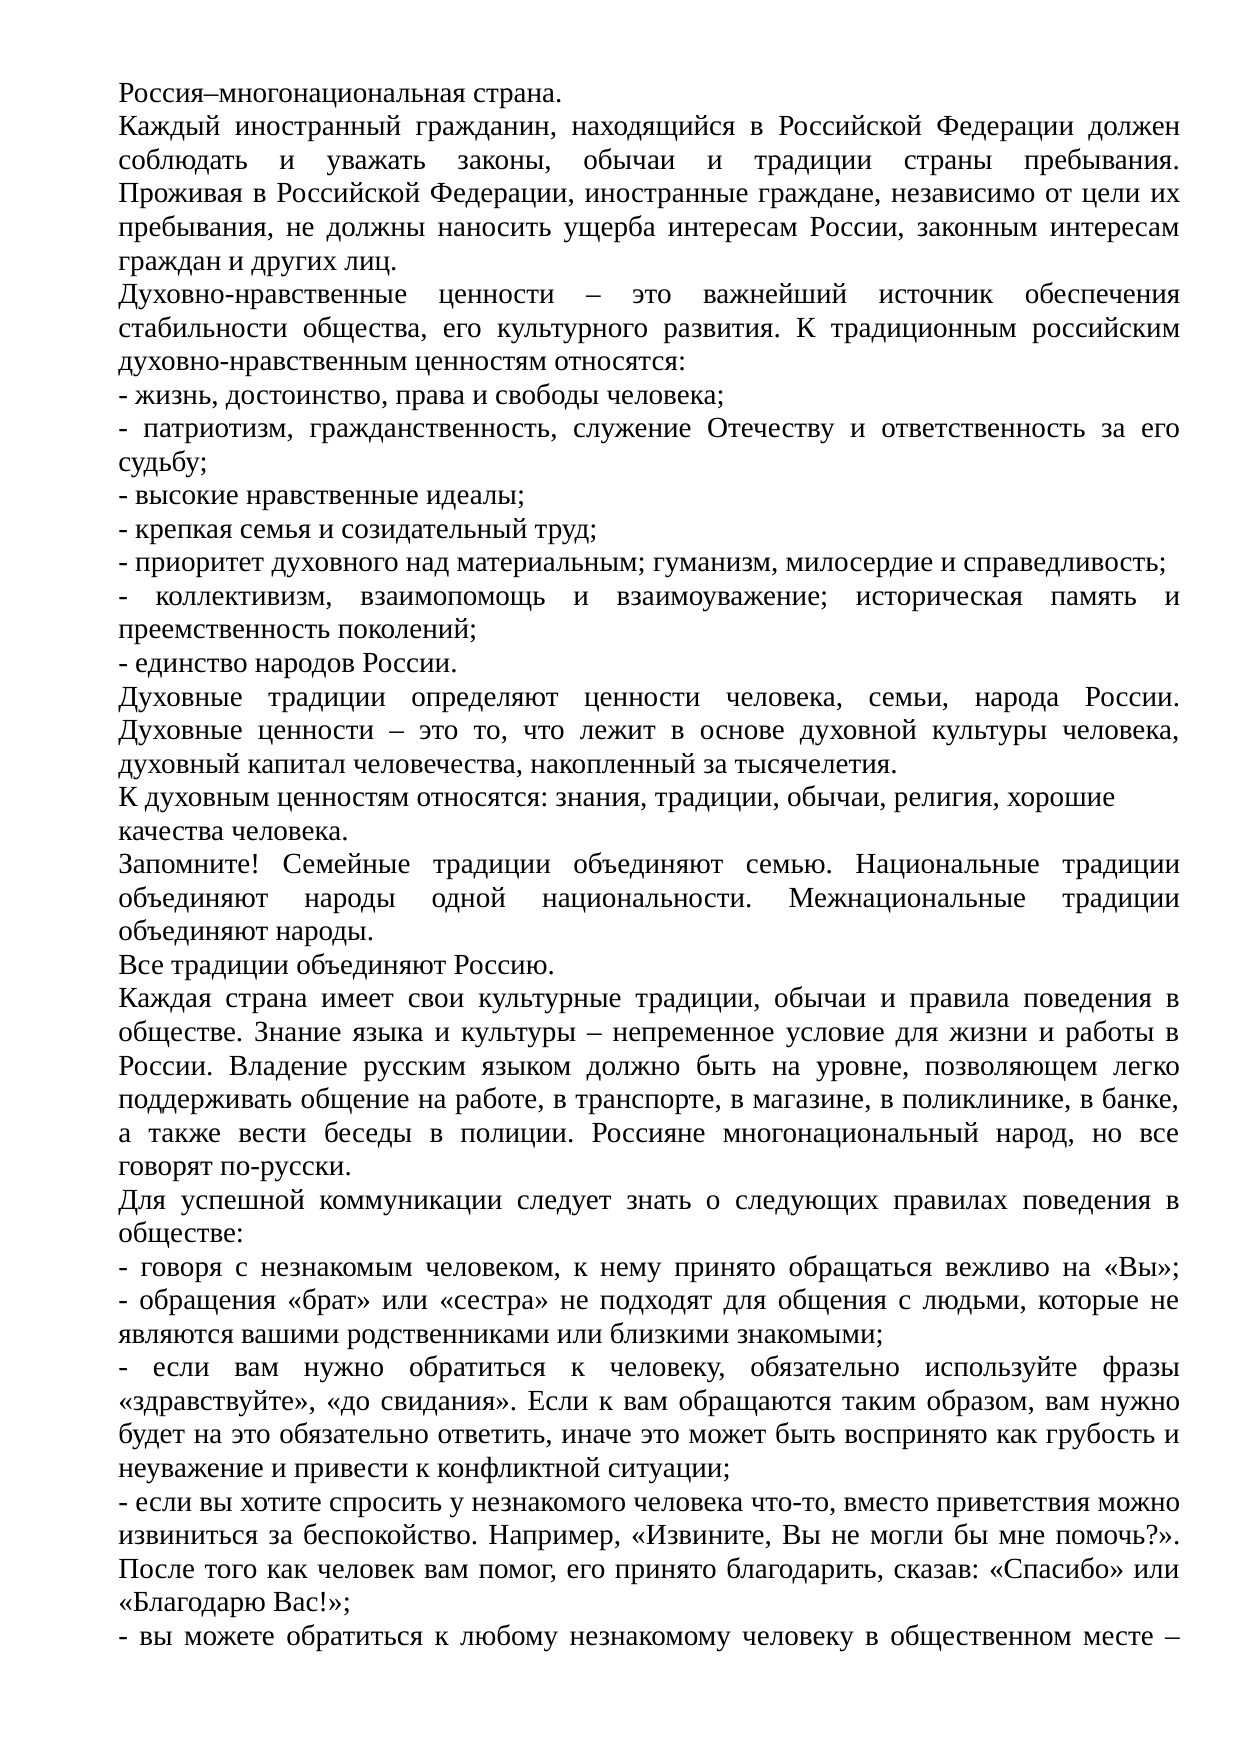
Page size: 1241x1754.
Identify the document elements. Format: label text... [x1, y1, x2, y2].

text Духовно-нравственные ценности – это важнейший источник обеспечения стабильности общества, его культурного развития. К традиционным российским духовно-нравственным ценностям относятся: [118, 276, 1181, 377]
text - коллективизм, взаимопомощь и взаимоуважение; историческая память и преемственность поколений; [118, 578, 1181, 645]
text Запомните! Семейные традиции объединяют семью. Национальные традиции объединяют народы одной национальности. Межнациональные традиции объединяют народы. [118, 846, 1181, 947]
text К духовным ценностям относятся: знания, традиции, обычаи, религия, хорошие [118, 779, 1181, 813]
text - приоритет духовного над материальным; гуманизм, милосердие и справедливость; [118, 544, 1181, 578]
text - жизнь, достоинство, права и свободы человека; [118, 377, 1181, 410]
text Духовные традиции определяют ценности человека, семьи, народа России. Духовные ценности – это то, что лежит в основе духовной культуры человека, духовный капитал человечества, накопленный за тысячелетия. [118, 679, 1181, 779]
text Все традиции объединяют Россию. [118, 947, 1181, 981]
text Россия–многонациональная страна. [118, 75, 1181, 108]
text - если вам нужно обратиться к человеку, обязательно используйте фразы «здравствуйте», «до свидания». Если к вам обращаются таким образом, вам нужно будет на это обязательно ответить, иначе это может быть воспринято как грубость и неуважение и привести к конфликтной ситуации; [118, 1349, 1181, 1484]
text качества человека. [118, 813, 1181, 846]
text Каждая страна имеет свои культурные традиции, обычаи и правила поведения в обществе. Знание языка и культуры – непременное условие для жизни и работы в России. Владение русским языком должно быть на уровне, позволяющем легко поддерживать общение на работе, в транспорте, в магазине, в поликлинике, в банке, а также вести беседы в полиции. Россияне многонациональный народ, но все говорят по-русски. [118, 981, 1181, 1182]
text Для успешной коммуникации следует знать о следующих правилах поведения в обществе: - говоря с незнакомым человеком, к нему принято обращаться вежливо на «Вы»; - обращения «брат» или «сестра» не подходят для общения с людьми, которые не являются вашими родственниками или близкими знакомыми; [118, 1182, 1181, 1349]
text - вы можете обратиться к любому незнакомому человеку в общественном месте – [118, 1618, 1181, 1651]
text - если вы хотите спросить у незнакомого человека что-то, вместо приветствия можно извиниться за беспокойство. Например, «Извините, Вы не могли бы мне помочь?». После того как человек вам помог, его принято благодарить, сказав: «Спасибо» или «Благодарю Вас!»; [118, 1484, 1181, 1618]
text - патриотизм, гражданственность, служение Отечеству и ответственность за его судьбу; - высокие нравственные идеалы; [118, 410, 1181, 511]
text - крепкая семья и созидательный труд; [118, 511, 1181, 544]
text Каждый иностранный гражданин, находящийся в Российской Федерации должен соблюдать и уважать законы, обычаи и традиции страны пребывания. Проживая в Российской Федерации, иностранные граждане, независимо от цели их пребывания, не должны наносить ущерба интересам России, законным интересам граждан и других лиц. [118, 108, 1181, 276]
text - единство народов России. [118, 645, 1181, 679]
